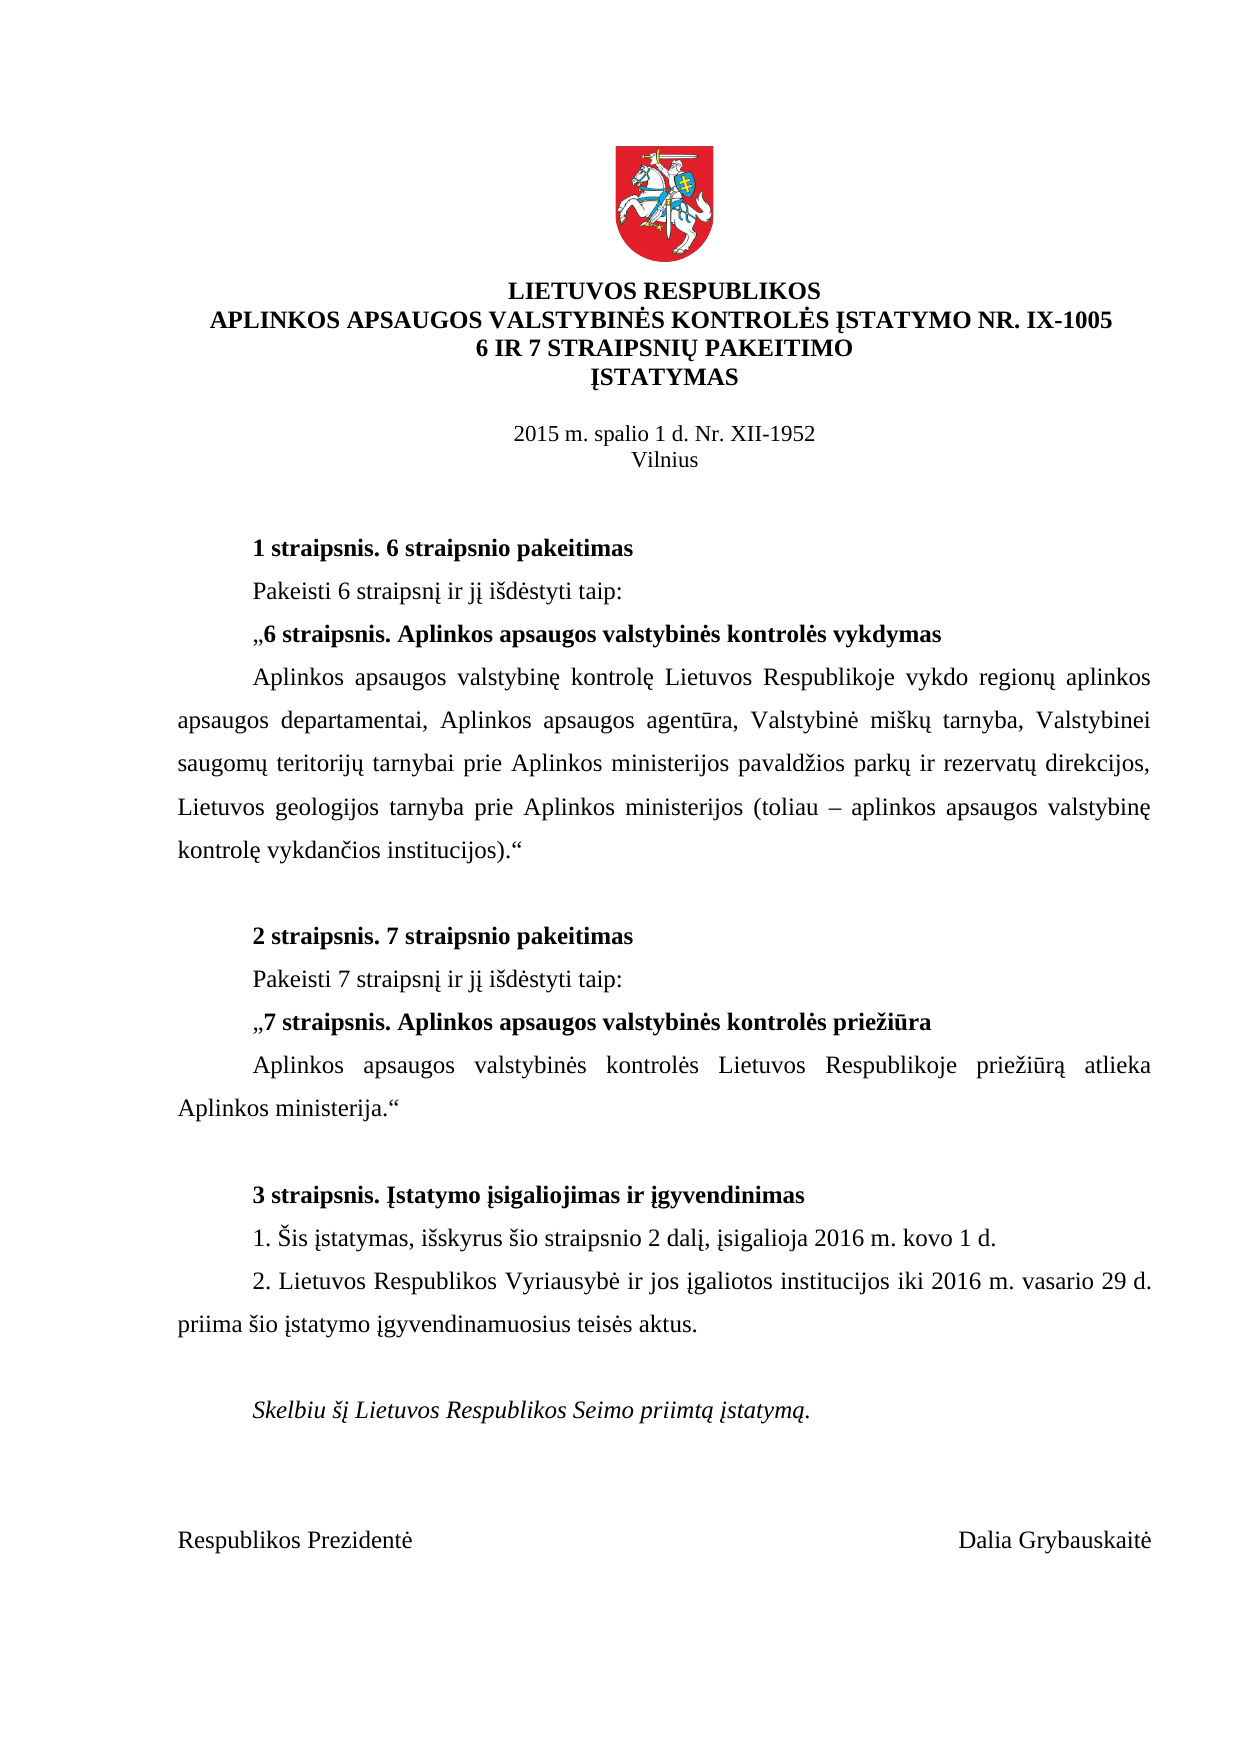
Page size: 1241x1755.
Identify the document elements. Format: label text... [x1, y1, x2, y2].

text 2 straipsnis. 7 straipsnio pakeitimas [177, 921, 1152, 950]
text 1. Šis įstatymas, išskyrus šio straipsnio 2 dalį, įsigalioja 2016 m. kovo 1 d. [177, 1223, 1152, 1252]
text LIETUVOS RESPUBLIKOS [177, 276, 1152, 305]
text Pakeisti 6 straipsnį ir jį išdėstyti taip: [177, 576, 1152, 605]
text ĮSTATYMAS [177, 362, 1152, 391]
text 1 straipsnis. 6 straipsnio pakeitimas [177, 533, 1152, 562]
text Skelbiu šį Lietuvos Respublikos Seimo priimtą įstatymą. [177, 1395, 1152, 1424]
text 3 straipsnis. Įstatymo įsigaliojimas ir įgyvendinimas [177, 1180, 1152, 1208]
text 2. Lietuvos Respublikos Vyriausybė ir jos įgaliotos institucijos iki 2016 m. vasario 29 d. priima šio įstatymo įgyvendinamuosius teisės aktus. [177, 1266, 1152, 1338]
text APLINKOS APSAUGOS VALSTYBINĖS KONTROLĖS ĮSTATYMO NR. IX-1005 6 IR 7 STRAIPSNIŲ PAKEITIMO [177, 305, 1152, 362]
text Pakeisti 7 straipsnį ir jį išdėstyti taip: [177, 964, 1152, 993]
text „6 straipsnis. Aplinkos apsaugos valstybinės kontrolės vykdymas [177, 619, 1152, 648]
text Respublikos Prezidentė Dalia Grybauskaitė [177, 1525, 1152, 1553]
text Vilnius [177, 446, 1152, 472]
text „7 straipsnis. Aplinkos apsaugos valstybinės kontrolės priežiūra [177, 1007, 1152, 1036]
text Aplinkos apsaugos valstybinės kontrolės Lietuvos Respublikoje priežiūrą atlieka Aplinkos ministerija.“ [177, 1050, 1152, 1122]
text Aplinkos apsaugos valstybinę kontrolę Lietuvos Respublikoje vykdo regionų aplinkos apsaugos departamentai, Aplinkos apsaugos agentūra, Valstybinė miškų tarnyba, Valstybinei saugomų teritorijų tarnybai prie Aplinkos ministerijos pavaldžios parkų ir rezervatų direkcijos, Lietuvos geologijos tarnyba prie Aplinkos ministerijos (toliau – aplinkos apsaugos valstybinę kontrolę vykdančios institucijos).“ [177, 662, 1152, 863]
text 2015 m. spalio 1 d. Nr. XII-1952 [177, 420, 1152, 446]
